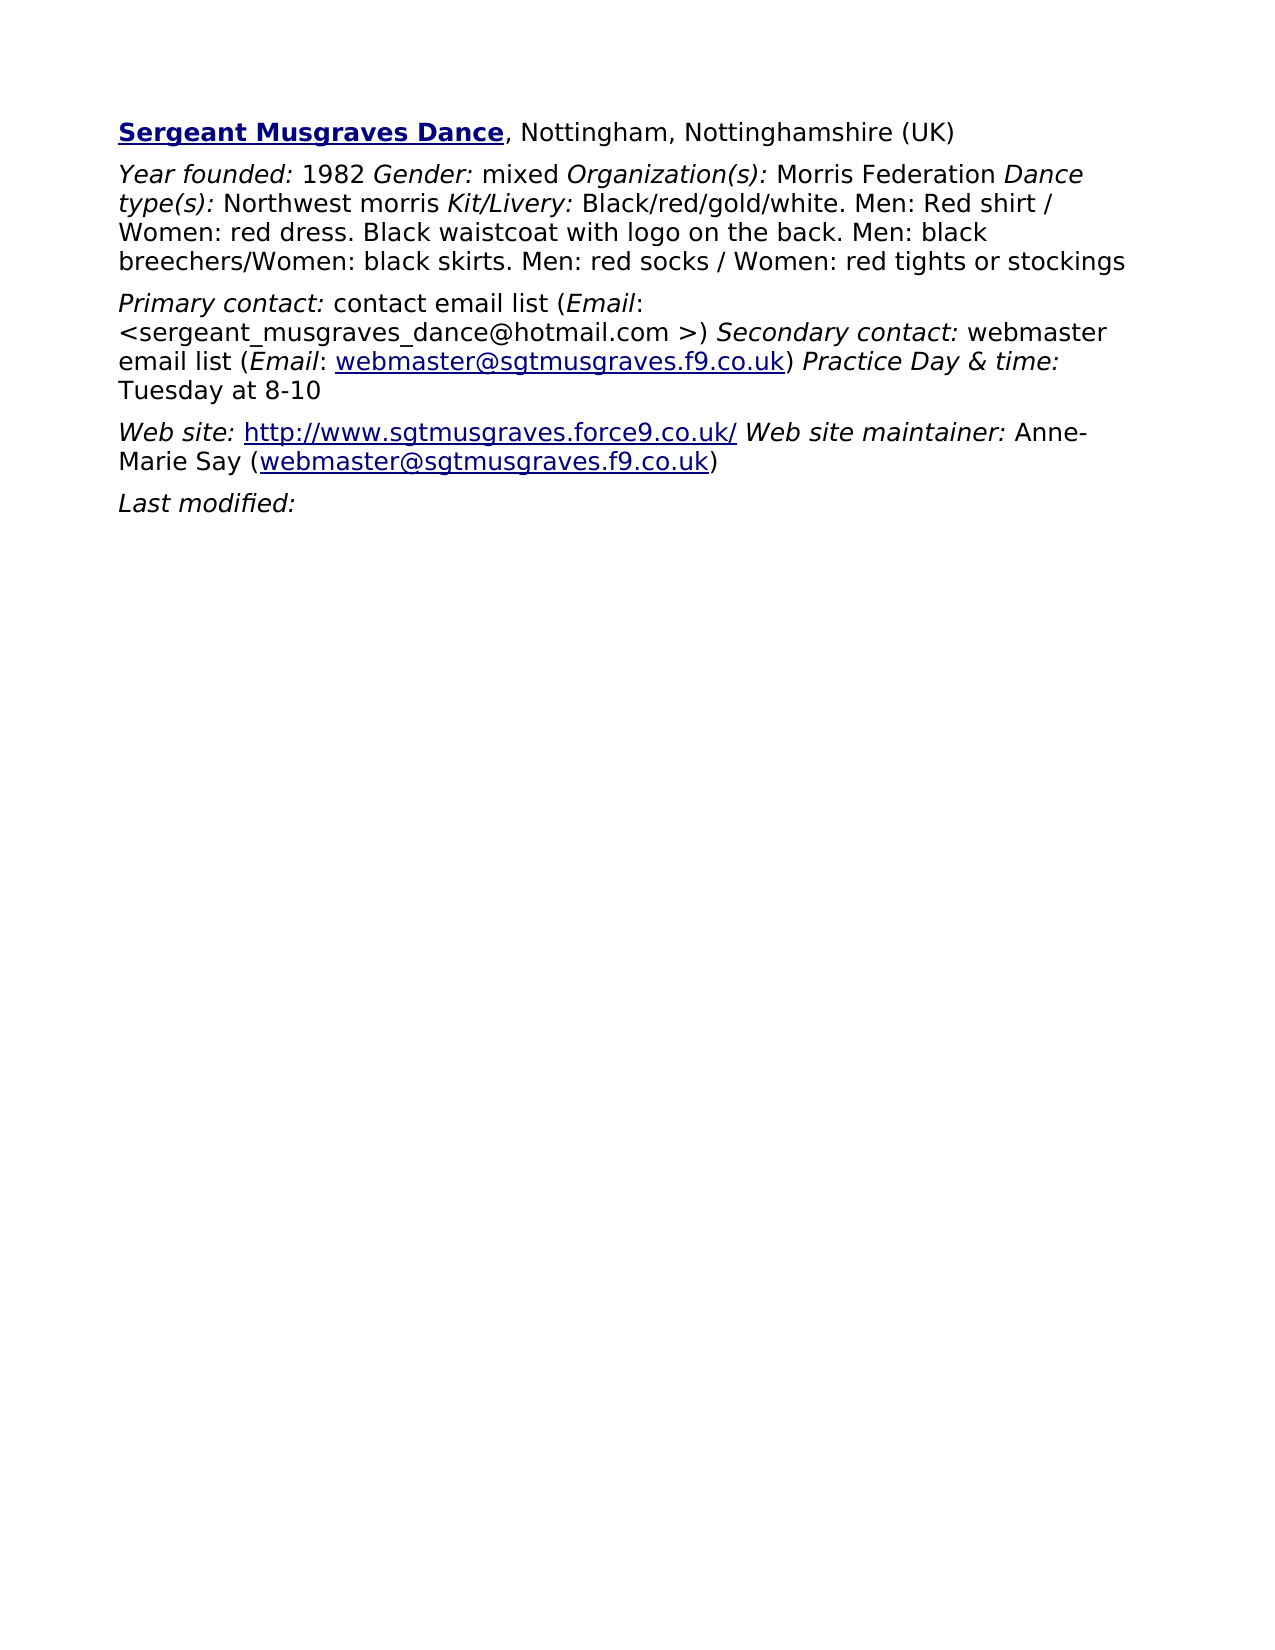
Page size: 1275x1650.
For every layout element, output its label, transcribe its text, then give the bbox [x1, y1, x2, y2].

text Web site: http://www.sgtmusgraves.force9.co.uk/ Web site maintainer: Anne-Marie Say (webmaster@sgtmusgraves.f9.co.uk) [118, 418, 1157, 476]
text Year founded: 1982 Gender: mixed Organization(s): Morris Federation Dance type(s): Northwest morris Kit/Livery: Black/red/gold/white. Men: Red shirt / Women: red dress. Black waistcoat with logo on the back. Men: black breechers/Women: black skirts. Men: red socks / Women: red tights or stockings [118, 160, 1157, 276]
text Sergeant Musgraves Dance, Nottingham, Nottinghamshire (UK) [118, 118, 1157, 147]
text Primary contact: contact email list (Email: <sergeant_musgraves_dance@hotmail.com >) Secondary contact: webmaster email list (Email: webmaster@sgtmusgraves.f9.co.uk) Practice Day & time: Tuesday at 8-10 [118, 289, 1157, 406]
text Last modified: [118, 489, 1157, 518]
